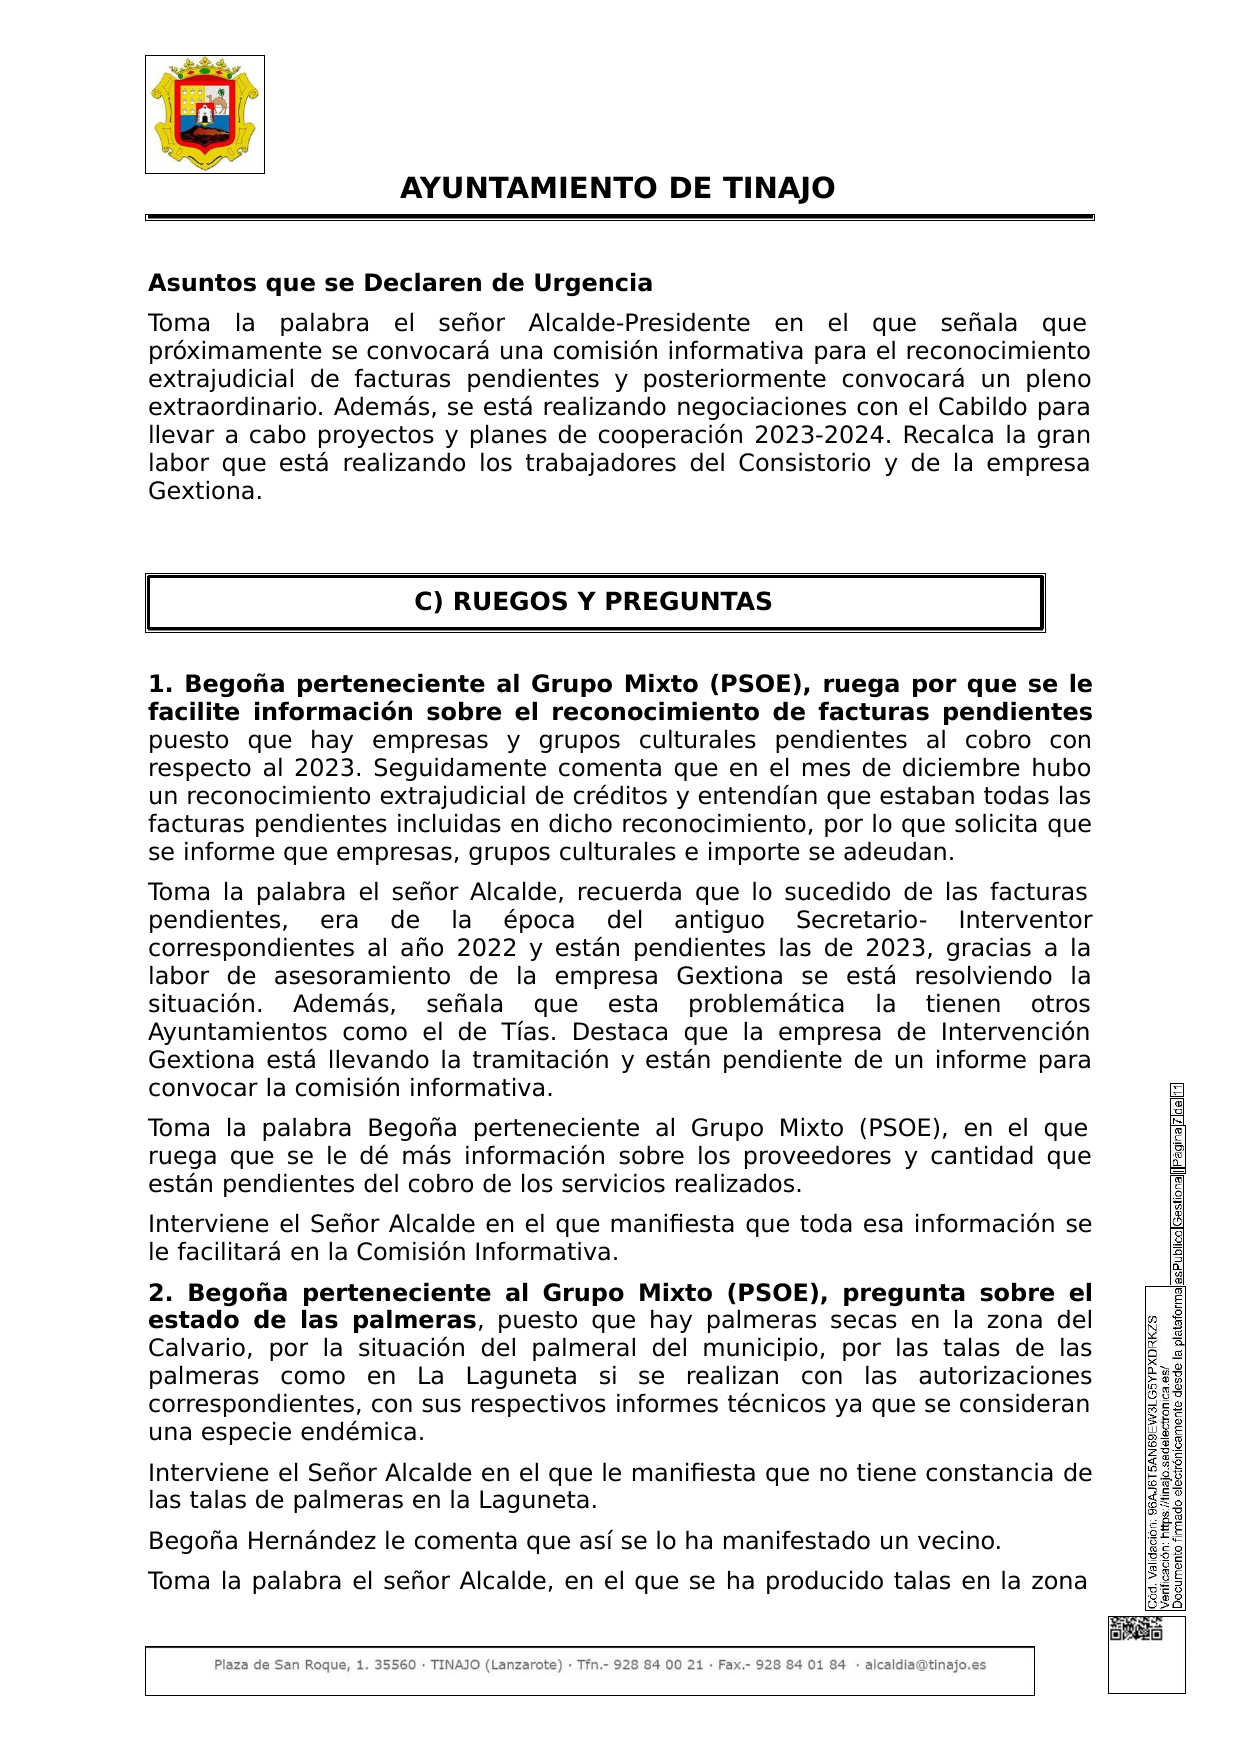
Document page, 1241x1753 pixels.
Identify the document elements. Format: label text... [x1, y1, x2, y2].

text respecto al 2023. Seguidamente comenta que en el mes de diciembre hubo [148, 754, 1117, 782]
text ruega que se le dé más información sobre los proveedores y cantidad que [148, 1142, 1117, 1170]
picture [1171, 1169, 1185, 1173]
text Begoña Hernández le comenta que así se lo ha manifestado un vecino. [148, 1527, 1027, 1555]
text extraordinario. Además, se está realizando negociaciones con el Cabildo para [148, 393, 1117, 421]
text pendientes, era de la época del antiguo Secretario- Interventor [148, 906, 1117, 934]
text Asuntos que se Declaren de Urgencia [148, 269, 677, 297]
text Calvario, por la situación del palmeral del municipio, por las talas de las [148, 1334, 1117, 1362]
picture [146, 215, 1094, 220]
picture [146, 56, 264, 173]
text AYUNTAMIENTO DE TINAJO [400, 172, 865, 206]
text facturas pendientes incluidas en dicho reconocimiento, por lo que solicita que [148, 810, 1117, 838]
text situación. Además, señala que esta problemática la tienen otros [148, 990, 1117, 1018]
text facilite información sobre el reconocimiento de facturas pendientes [148, 698, 1117, 726]
text labor de asesoramiento de la empresa Gextiona se está resolviendo la [148, 962, 1117, 990]
text Gextiona está llevando la tramitación y están pendiente de un informe para [148, 1046, 1117, 1074]
picture [1171, 1126, 1185, 1167]
text labor que está realizando los trabajadores del Consistorio y de la empresa [148, 449, 1117, 477]
picture [1171, 1176, 1183, 1227]
text llevar a cabo proyectos y planes de cooperación 2023-2024. Recalca la gran [148, 421, 1117, 449]
picture [146, 574, 1045, 632]
text una especie endémica. [148, 1418, 1117, 1446]
text Toma la palabra Begoña perteneciente al Grupo Mixto (PSOE), en el que [148, 1114, 1117, 1142]
text Interviene el Señor Alcalde en el que manifiesta que toda esa información se [148, 1210, 1117, 1238]
text Ayuntamientos como el de Tías. Destaca que la empresa de Intervención [148, 1018, 1117, 1046]
text están pendientes del cobro de los servicios realizados. [148, 1170, 1117, 1198]
text Toma la palabra el señor Alcalde, en el que se ha producido talas en la zona [148, 1567, 1117, 1595]
text 2. Begoña perteneciente al Grupo Mixto (PSOE), pregunta sobre el [148, 1279, 1117, 1307]
picture [1109, 1617, 1185, 1693]
text Toma la palabra el señor Alcalde-Presidente en el que señala que [148, 309, 1117, 337]
text Toma la palabra el señor Alcalde, recuerda que lo sucedido de las facturas [148, 878, 1117, 906]
text Interviene el Señor Alcalde en el que le manifiesta que no tiene constancia de [148, 1459, 1116, 1487]
text C) RUEGOS Y PREGUNTAS [414, 587, 800, 616]
text correspondientes al año 2022 y están pendientes las de 2023, gracias a la [148, 934, 1117, 962]
picture [1171, 1116, 1183, 1125]
picture [146, 1647, 1034, 1695]
picture [1146, 1287, 1185, 1610]
text un reconocimiento extrajudicial de créditos y entendían que estaban todas las [148, 782, 1117, 810]
text le facilitará en la Comisión Informativa. [148, 1238, 1117, 1266]
text puesto que hay empresas y grupos culturales pendientes al cobro con [148, 726, 1117, 754]
text convocar la comisión informativa. [148, 1074, 1117, 1102]
text se informe que empresas, grupos culturales e importe se adeudan. [148, 838, 1117, 866]
text correspondientes, con sus respectivos informes técnicos ya que se consideran [148, 1390, 1117, 1418]
text próximamente se convocará una comisión informativa para el reconocimiento [148, 337, 1117, 365]
picture [1145, 1229, 1186, 1286]
text palmeras como en La Laguneta si se realizan con las autorizaciones [148, 1362, 1117, 1390]
text 1. Begoña perteneciente al Grupo Mixto (PSOE), ruega por que se le [148, 670, 1117, 698]
picture [1171, 1099, 1183, 1115]
text estado de las palmeras, puesto que hay palmeras secas en la zona del [148, 1307, 1117, 1334]
text las talas de palmeras en la Laguneta. [148, 1487, 1116, 1514]
text Gextiona. [148, 477, 1117, 505]
text extrajudicial de facturas pendientes y posteriormente convocará un pleno [148, 365, 1117, 393]
picture [1171, 1084, 1183, 1096]
